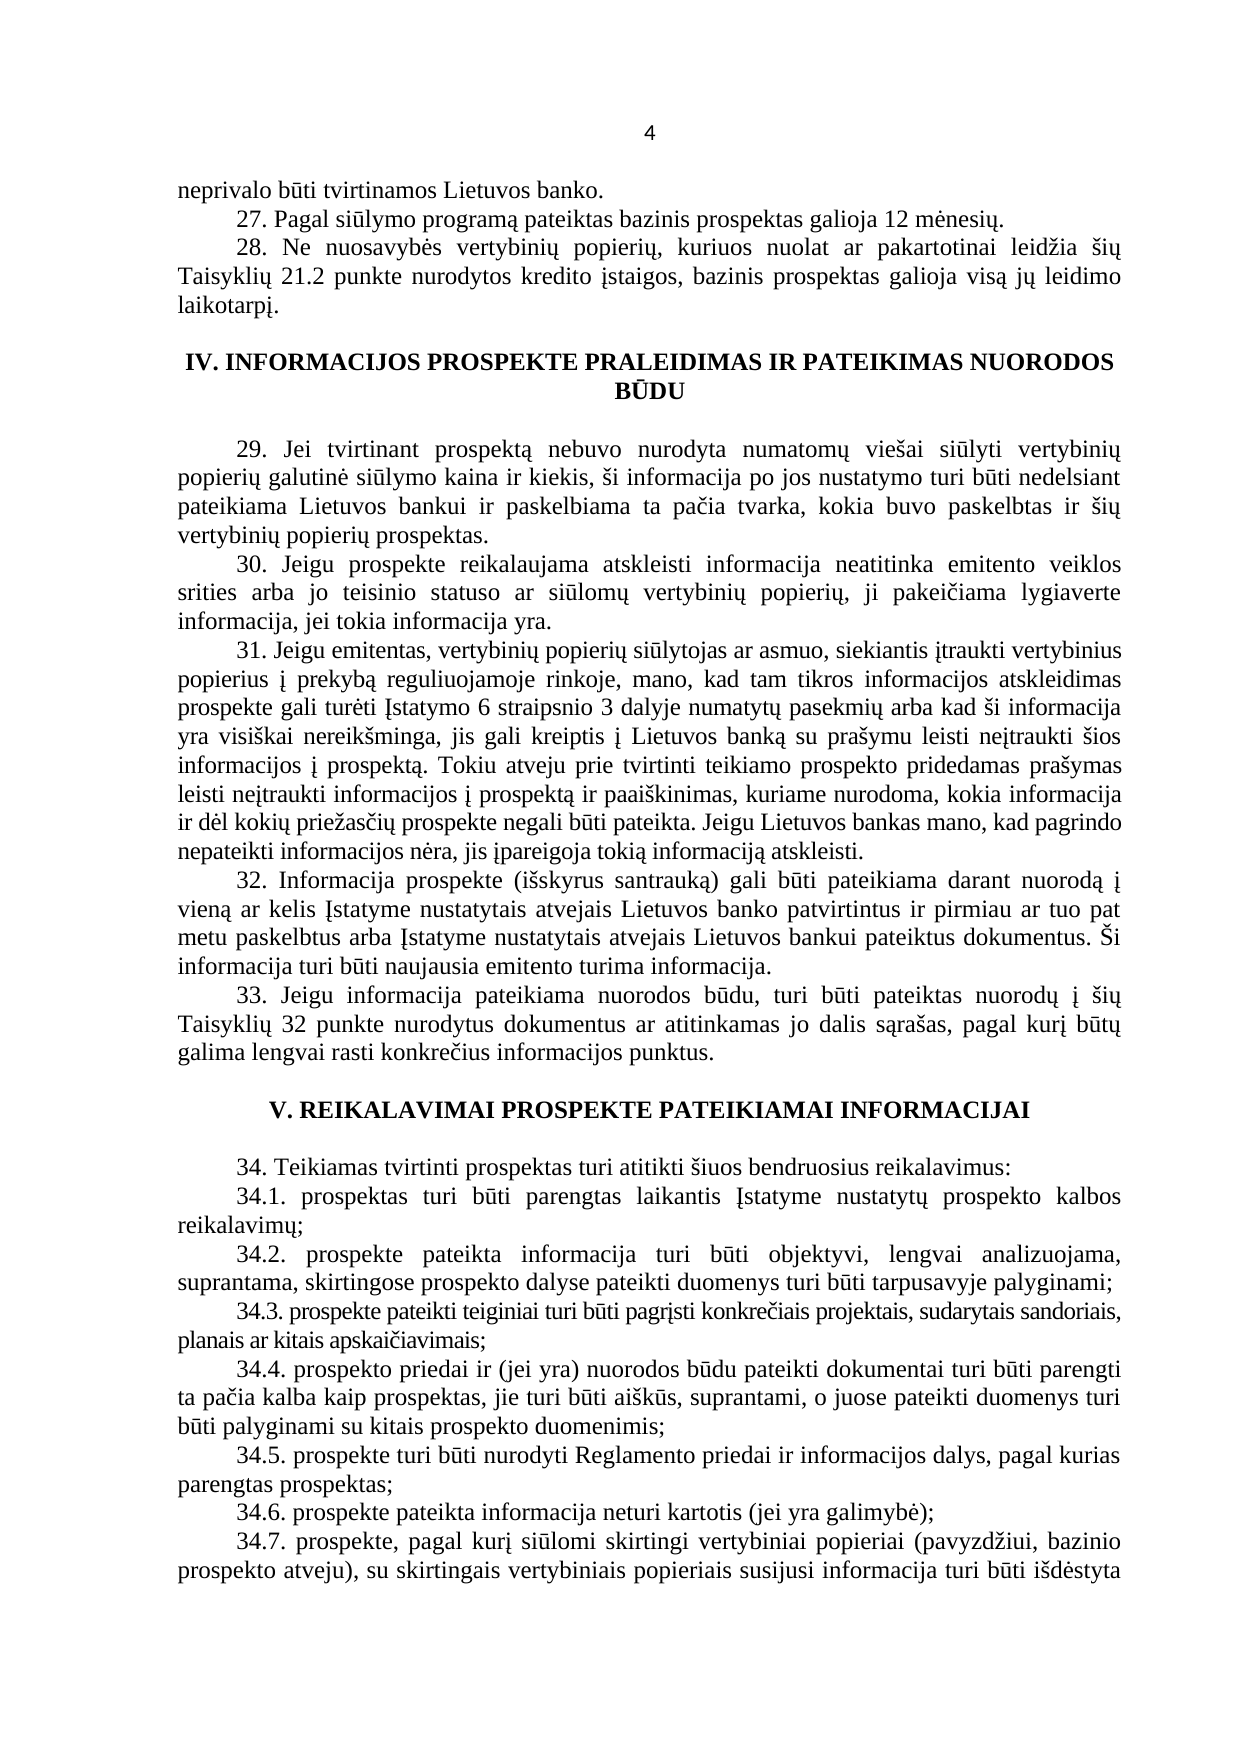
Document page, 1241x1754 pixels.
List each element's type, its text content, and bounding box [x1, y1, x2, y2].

text 34.7. prospekte, pagal kurį siūlomi skirtingi vertybiniai popieriai (pavyzdžiui, bazinio prospekto atveju), su skirtingais vertybiniais popieriais susijusi informacija turi būti išdėstyta [177, 1526, 1122, 1584]
text neprivalo būti tvirtinamos Lietuvos banko. [177, 175, 1122, 204]
text 33. Jeigu informacija pateikiama nuorodos būdu, turi būti pateiktas nuorodų į šių Taisyklių 32 punkte nurodytus dokumentus ar atitinkamas jo dalis sąrašas, pagal kurį būtų galima lengvai rasti konkrečius informacijos punktus. [177, 980, 1122, 1066]
text 34.6. prospekte pateikta informacija neturi kartotis (jei yra galimybė); [177, 1497, 1122, 1526]
text 34.2. prospekte pateikta informacija turi būti objektyvi, lengvai analizuojama, suprantama, skirtingose prospekto dalyse pateikti duomenys turi būti tarpusavyje palyginami; [177, 1239, 1122, 1296]
text 34.3. prospekte pateikti teiginiai turi būti pagrįsti konkrečiais projektais, sudarytais sandoriais, planais ar kitais apskaičiavimais; [177, 1296, 1122, 1354]
text 30. Jeigu prospekte reikalaujama atskleisti informacija neatitinka emitento veiklos srities arba jo teisinio statuso ar siūlomų vertybinių popierių, ji pakeičiama lygiaverte informacija, jei tokia informacija yra. [177, 549, 1122, 635]
text IV. INFORMACIJOS PROSPEKTE PRALEIDIMAS ir PATEIKIMAS NUORODOS BŪDU [177, 347, 1122, 405]
text 29. Jei tvirtinant prospektą nebuvo nurodyta numatomų viešai siūlyti vertybinių popierių galutinė siūlymo kaina ir kiekis, ši informacija po jos nustatymo turi būti nedelsiant pateikiama Lietuvos bankui ir paskelbiama ta pačia tvarka, kokia buvo paskelbtas ir šių vertybinių popierių prospektas. [177, 434, 1122, 549]
text 28. Ne nuosavybės vertybinių popierių, kuriuos nuolat ar pakartotinai leidžia šių Taisyklių 21.2 punkte nurodytos kredito įstaigos, bazinis prospektas galioja visą jų leidimo laikotarpį. [177, 232, 1122, 319]
text 34.4. prospekto priedai ir (jei yra) nuorodos būdu pateikti dokumentai turi būti parengti ta pačia kalba kaip prospektas, jie turi būti aiškūs, suprantami, o juose pateikti duomenys turi būti palyginami su kitais prospekto duomenimis; [177, 1354, 1122, 1440]
text 34. Teikiamas tvirtinti prospektas turi atitikti šiuos bendruosius reikalavimus: [177, 1152, 1122, 1181]
text 34.5. prospekte turi būti nurodyti Reglamento priedai ir informacijos dalys, pagal kurias parengtas prospektas; [177, 1440, 1122, 1497]
text 32. Informacija prospekte (išskyrus santrauką) gali būti pateikiama darant nuorodą į vieną ar kelis Įstatyme nustatytais atvejais Lietuvos banko patvirtintus ir pirmiau ar tuo pat metu paskelbtus arba Įstatyme nustatytais atvejais Lietuvos bankui pateiktus dokumentus. Ši informacija turi būti naujausia emitento turima informacija. [177, 865, 1122, 980]
text V. REIKALAVIMAI Prospekte pateikiamai INFORMACIJAI [177, 1095, 1122, 1124]
text 34.1. prospektas turi būti parengtas laikantis Įstatyme nustatytų prospekto kalbos reikalavimų; [177, 1181, 1122, 1239]
text 27. Pagal siūlymo programą pateiktas bazinis prospektas galioja 12 mėnesių. [177, 204, 1122, 232]
text 31. Jeigu emitentas, vertybinių popierių siūlytojas ar asmuo, siekiantis įtraukti vertybinius popierius į prekybą reguliuojamoje rinkoje, mano, kad tam tikros informacijos atskleidimas prospekte gali turėti Įstatymo 6 straipsnio 3 dalyje numatytų pasekmių arba kad ši informacija yra visiškai nereikšminga, jis gali kreiptis į Lietuvos banką su prašymu leisti neįtraukti šios informacijos į prospektą. Tokiu atveju prie tvirtinti teikiamo prospekto pridedamas prašymas leisti neįtraukti informacijos į prospektą ir paaiškinimas, kuriame nurodoma, kokia informacija ir dėl kokių priežasčių prospekte negali būti pateikta. Jeigu Lietuvos bankas mano, kad pagrindo nepateikti informacijos nėra, jis įpareigoja tokią informaciją atskleisti. [177, 635, 1122, 865]
